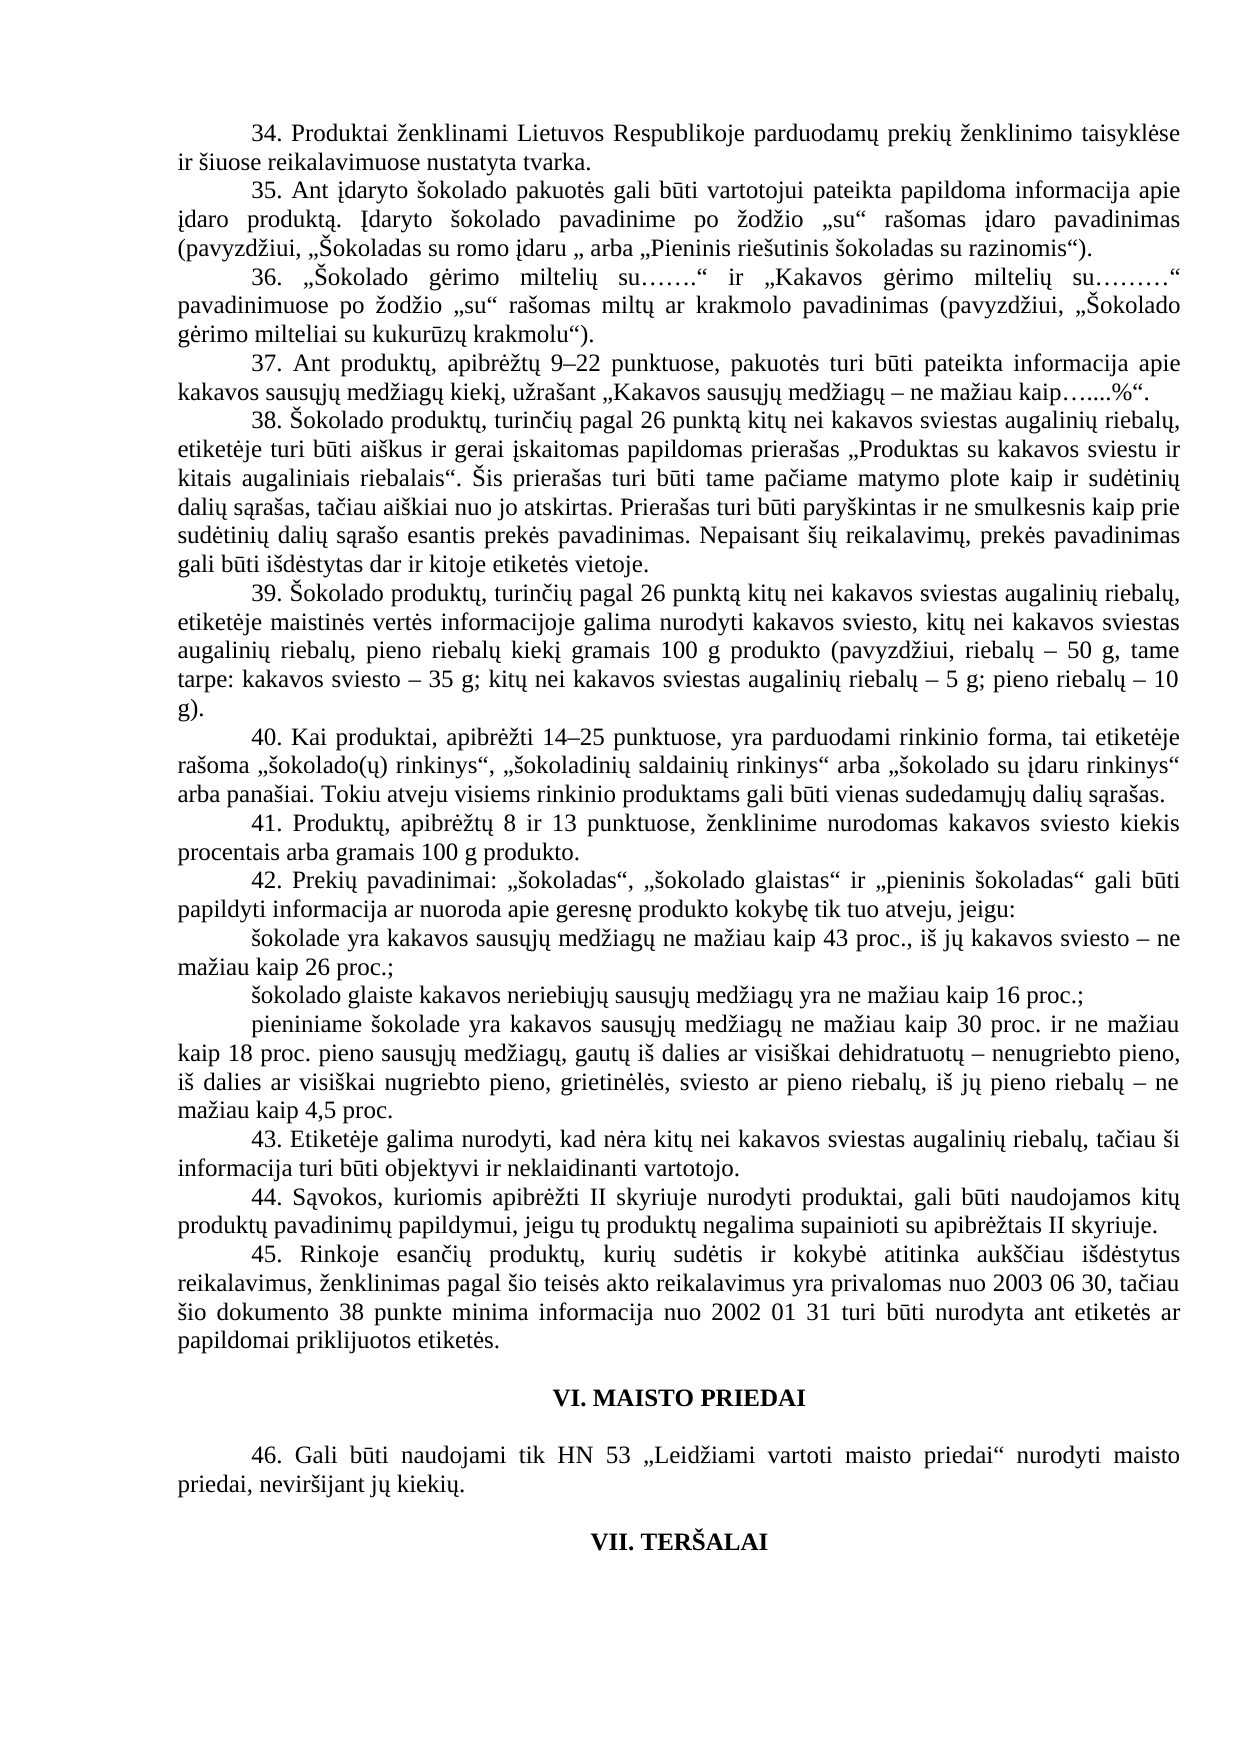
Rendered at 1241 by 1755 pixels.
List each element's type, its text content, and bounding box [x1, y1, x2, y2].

text šokolado glaiste kakavos neriebiųjų sausųjų medžiagų yra ne mažiau kaip 16 proc.; [177, 981, 1181, 1009]
text 34. Produktai ženklinami Lietuvos Respublikoje parduodamų prekių ženklinimo taisyklėse ir šiuose reikalavimuose nustatyta tvarka. [177, 118, 1181, 176]
text 46. Gali būti naudojami tik HN 53 „Leidžiami vartoti maisto priedai“ nurodyti maisto priedai, neviršijant jų kiekių. [177, 1441, 1181, 1498]
text 39. Šokolado produktų, turinčių pagal 26 punktą kitų nei kakavos sviestas augalinių riebalų, etiketėje maistinės vertės informacijoje galima nurodyti kakavos sviesto, kitų nei kakavos sviestas augalinių riebalų, pieno riebalų kiekį gramais 100 g produkto (pavyzdžiui, riebalų – 50 g, tame tarpe: kakavos sviesto – 35 g; kitų nei kakavos sviestas augalinių riebalų – 5 g; pieno riebalų – 10 g). [177, 578, 1181, 722]
text 43. Etiketėje galima nurodyti, kad nėra kitų nei kakavos sviestas augalinių riebalų, tačiau ši informacija turi būti objektyvi ir neklaidinanti vartotojo. [177, 1124, 1181, 1182]
text šokolade yra kakavos sausųjų medžiagų ne mažiau kaip 43 proc., iš jų kakavos sviesto – ne mažiau kaip 26 proc.; [177, 923, 1181, 981]
text 45. Rinkoje esančių produktų, kurių sudėtis ir kokybė atitinka aukščiau išdėstytus reikalavimus, ženklinimas pagal šio teisės akto reikalavimus yra privalomas nuo 2003 06 30, tačiau šio dokumento 38 punkte minima informacija nuo 2002 01 31 turi būti nurodyta ant etiketės ar papildomai priklijuotos etiketės. [177, 1239, 1181, 1354]
text 41. Produktų, apibrėžtų 8 ir 13 punktuose, ženklinime nurodomas kakavos sviesto kiekis procentais arba gramais 100 g produkto. [177, 808, 1181, 866]
text VII. TERŠALAI [177, 1527, 1181, 1556]
text 42. Prekių pavadinimai: „šokoladas“, „šokolado glaistas“ ir „pieninis šokoladas“ gali būti papildyti informacija ar nuoroda apie geresnę produkto kokybę tik tuo atveju, jeigu: [177, 866, 1181, 923]
text 40. Kai produktai, apibrėžti 14–25 punktuose, yra parduodami rinkinio forma, tai etiketėje rašoma „šokolado(ų) rinkinys“, „šokoladinių saldainių rinkinys“ arba „šokolado su įdaru rinkinys“ arba panašiai. Tokiu atveju visiems rinkinio produktams gali būti vienas sudedamųjų dalių sąrašas. [177, 722, 1181, 808]
text 36. „Šokolado gėrimo miltelių su…….“ ir „Kakavos gėrimo miltelių su………“ pavadinimuose po žodžio „su“ rašomas miltų ar krakmolo pavadinimas (pavyzdžiui, „Šokolado gėrimo milteliai su kukurūzų krakmolu“). [177, 262, 1181, 348]
text 37. Ant produktų, apibrėžtų 9–22 punktuose, pakuotės turi būti pateikta informacija apie kakavos sausųjų medžiagų kiekį, užrašant „Kakavos sausųjų medžiagų – ne mažiau kaip…....%“. [177, 348, 1181, 406]
text pieniniame šokolade yra kakavos sausųjų medžiagų ne mažiau kaip 30 proc. ir ne mažiau kaip 18 proc. pieno sausųjų medžiagų, gautų iš dalies ar visiškai dehidratuotų – nenugriebto pieno, iš dalies ar visiškai nugriebto pieno, grietinėlės, sviesto ar pieno riebalų, iš jų pieno riebalų – ne mažiau kaip 4,5 proc. [177, 1009, 1181, 1124]
text VI. MAISTO PRIEDAI [177, 1383, 1181, 1412]
text 35. Ant įdaryto šokolado pakuotės gali būti vartotojui pateikta papildoma informacija apie įdaro produktą. Įdaryto šokolado pavadinime po žodžio „su“ rašomas įdaro pavadinimas (pavyzdžiui, „Šokoladas su romo įdaru „ arba „Pieninis riešutinis šokoladas su razinomis“). [177, 176, 1181, 262]
text 44. Sąvokos, kuriomis apibrėžti II skyriuje nurodyti produktai, gali būti naudojamos kitų produktų pavadinimų papildymui, jeigu tų produktų negalima supainioti su apibrėžtais II skyriuje. [177, 1182, 1181, 1239]
text 38. Šokolado produktų, turinčių pagal 26 punktą kitų nei kakavos sviestas augalinių riebalų, etiketėje turi būti aiškus ir gerai įskaitomas papildomas prierašas „Produktas su kakavos sviestu ir kitais augaliniais riebalais“. Šis prierašas turi būti tame pačiame matymo plote kaip ir sudėtinių dalių sąrašas, tačiau aiškiai nuo jo atskirtas. Prierašas turi būti paryškintas ir ne smulkesnis kaip prie sudėtinių dalių sąrašo esantis prekės pavadinimas. Nepaisant šių reikalavimų, prekės pavadinimas gali būti išdėstytas dar ir kitoje etiketės vietoje. [177, 406, 1181, 578]
